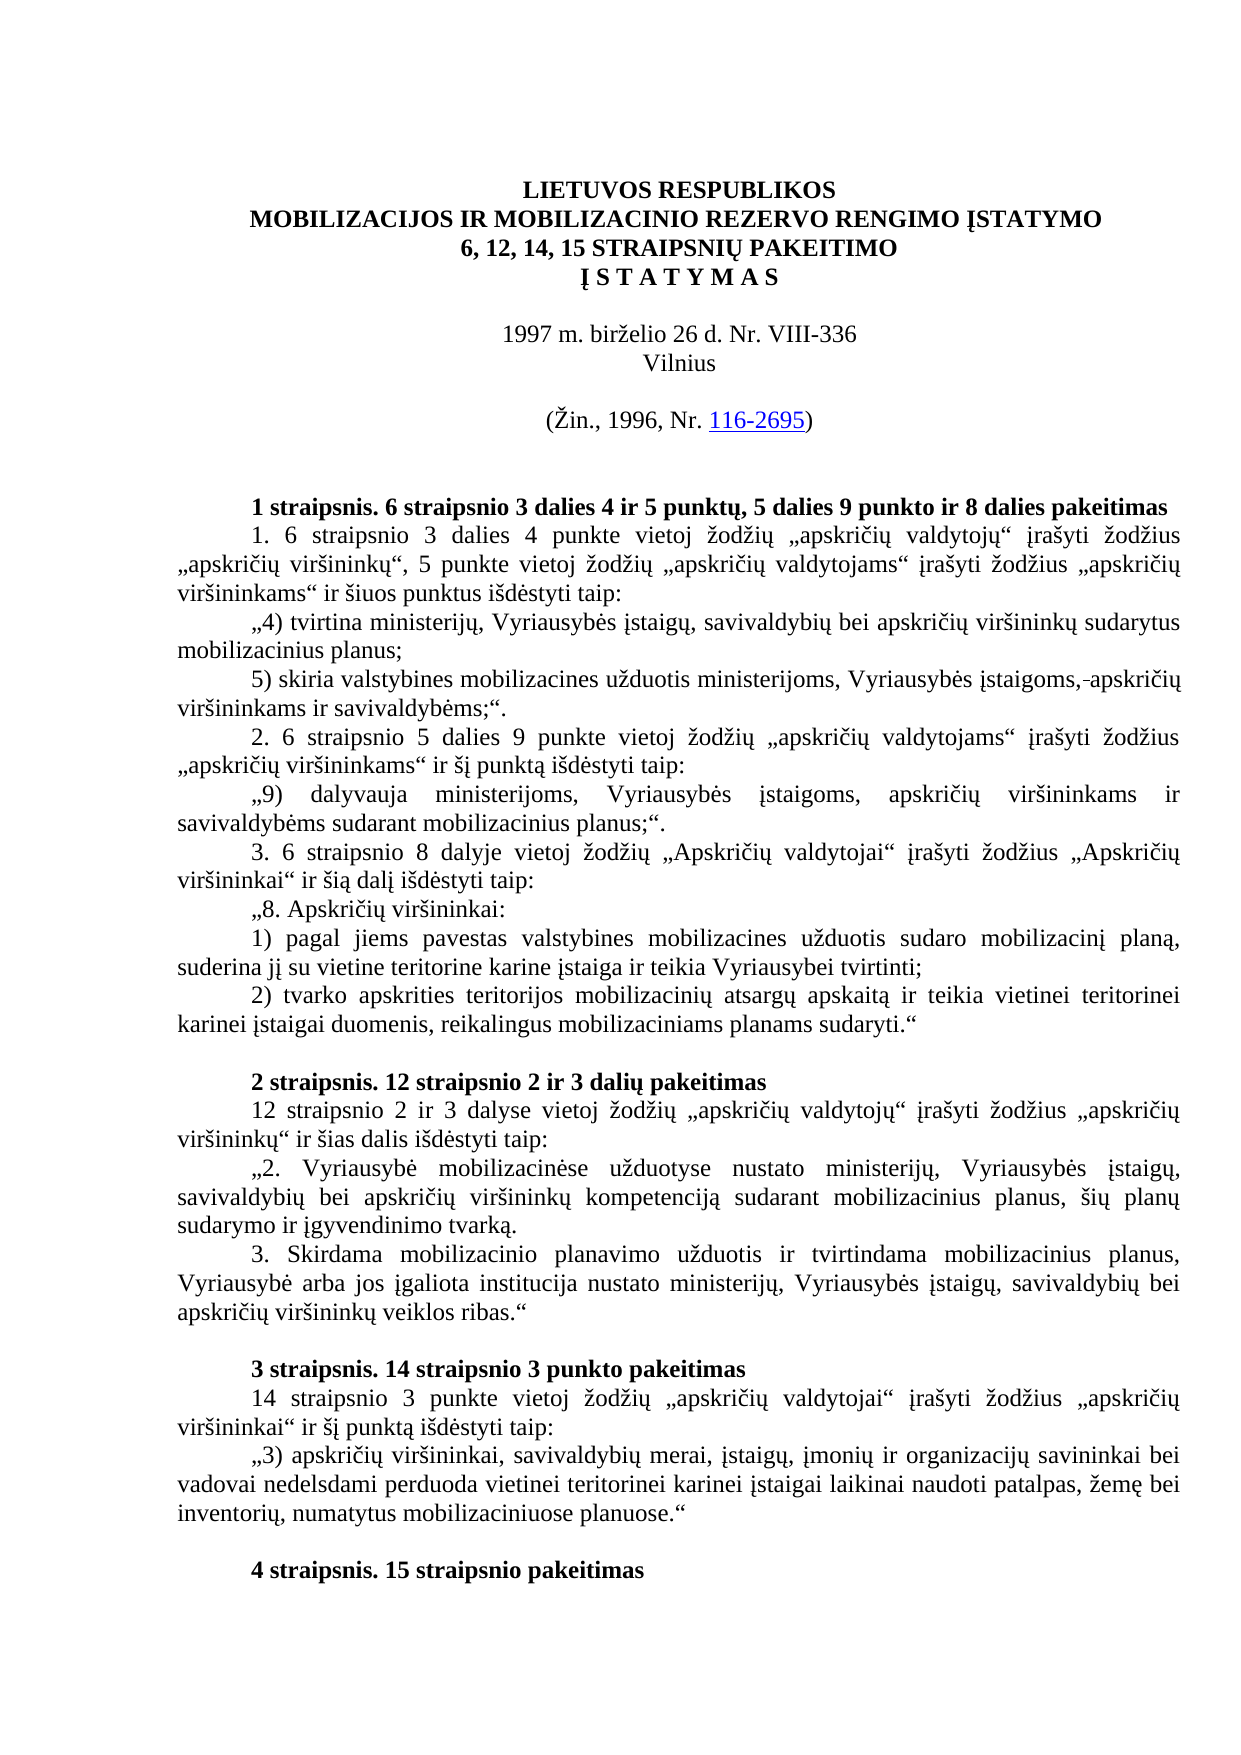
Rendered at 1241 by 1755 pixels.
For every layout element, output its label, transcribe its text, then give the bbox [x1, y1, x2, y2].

text 2. 6 straipsnio 5 dalies 9 punkte vietoj žodžių „apskričių valdytojams“ įrašyti žodžius „apskričių viršininkams“ ir šį punktą išdėstyti taip: [177, 722, 1181, 779]
text „8. Apskričių viršininkai: [177, 894, 1181, 923]
text LIETUVOS RESPUBLIKOS [177, 176, 1181, 204]
text Vilnius [177, 348, 1181, 377]
text 1997 m. birželio 26 d. Nr. VIII-336 [177, 319, 1181, 348]
text „9) dalyvauja ministerijoms, Vyriausybės įstaigoms, apskričių viršininkams ir savivaldybėms sudarant mobilizacinius planus;“. [177, 779, 1181, 837]
text 2) tvarko apskrities teritorijos mobilizacinių atsargų apskaitą ir teikia vietinei teritorinei karinei įstaigai duomenis, reikalingus mobilizaciniams planams sudaryti.“ [177, 981, 1181, 1038]
text MOBILIZACIJOS IR MOBILIZACINIO REZERVO RENGIMO ĮSTATYMO [177, 204, 1181, 233]
text 14 straipsnio 3 punkte vietoj žodžių „apskričių valdytojai“ įrašyti žodžius „apskričių viršininkai“ ir šį punktą išdėstyti taip: [177, 1383, 1181, 1441]
text 4 straipsnis. 15 straipsnio pakeitimas [177, 1556, 1181, 1584]
text 1. 6 straipsnio 3 dalies 4 punkte vietoj žodžių „apskričių valdytojų“ įrašyti žodžius „apskričių viršininkų“, 5 punkte vietoj žodžių „apskričių valdytojams“ įrašyti žodžius „apskričių viršininkams“ ir šiuos punktus išdėstyti taip: [177, 521, 1181, 607]
text 5) skiria valstybines mobilizacines užduotis ministerijoms, Vyriausybės įstaigoms, apskričių viršininkams ir savivaldybėms;“. [177, 664, 1181, 722]
text (Žin., 1996, Nr. 116-2695) [177, 406, 1181, 434]
text 3. Skirdama mobilizacinio planavimo užduotis ir tvirtindama mobilizacinius planus, Vyriausybė arba jos įgaliota institucija nustato ministerijų, Vyriausybės įstaigų, savivaldybių bei apskričių viršininkų veiklos ribas.“ [177, 1239, 1181, 1326]
text 1 straipsnis. 6 straipsnio 3 dalies 4 ir 5 punktų, 5 dalies 9 punkto ir 8 dalies pakeitimas [251, 492, 1181, 521]
text Į S T A T Y M A S [177, 262, 1181, 291]
text 2 straipsnis. 12 straipsnio 2 ir 3 dalių pakeitimas [177, 1067, 1181, 1096]
text 6, 12, 14, 15 STRAIPSNIŲ PAKEITIMO [177, 233, 1181, 262]
text 1) pagal jiems pavestas valstybines mobilizacines užduotis sudaro mobilizacinį planą, suderina jį su vietine teritorine karine įstaiga ir teikia Vyriausybei tvirtinti; [177, 923, 1181, 981]
text „4) tvirtina ministerijų, Vyriausybės įstaigų, savivaldybių bei apskričių viršininkų sudarytus mobilizacinius planus; [177, 607, 1181, 664]
text 3. 6 straipsnio 8 dalyje vietoj žodžių „Apskričių valdytojai“ įrašyti žodžius „Apskričių viršininkai“ ir šią dalį išdėstyti taip: [177, 837, 1181, 894]
text 3 straipsnis. 14 straipsnio 3 punkto pakeitimas [177, 1354, 1181, 1383]
text „2. Vyriausybė mobilizacinėse užduotyse nustato ministerijų, Vyriausybės įstaigų, savivaldybių bei apskričių viršininkų kompetenciją sudarant mobilizacinius planus, šių planų sudarymo ir įgyvendinimo tvarką. [177, 1153, 1181, 1239]
text 12 straipsnio 2 ir 3 dalyse vietoj žodžių „apskričių valdytojų“ įrašyti žodžius „apskričių viršininkų“ ir šias dalis išdėstyti taip: [177, 1096, 1181, 1153]
text „3) apskričių viršininkai, savivaldybių merai, įstaigų, įmonių ir organizacijų savininkai bei vadovai nedelsdami perduoda vietinei teritorinei karinei įstaigai laikinai naudoti patalpas, žemę bei inventorių, numatytus mobilizaciniuose planuose.“ [177, 1441, 1181, 1527]
